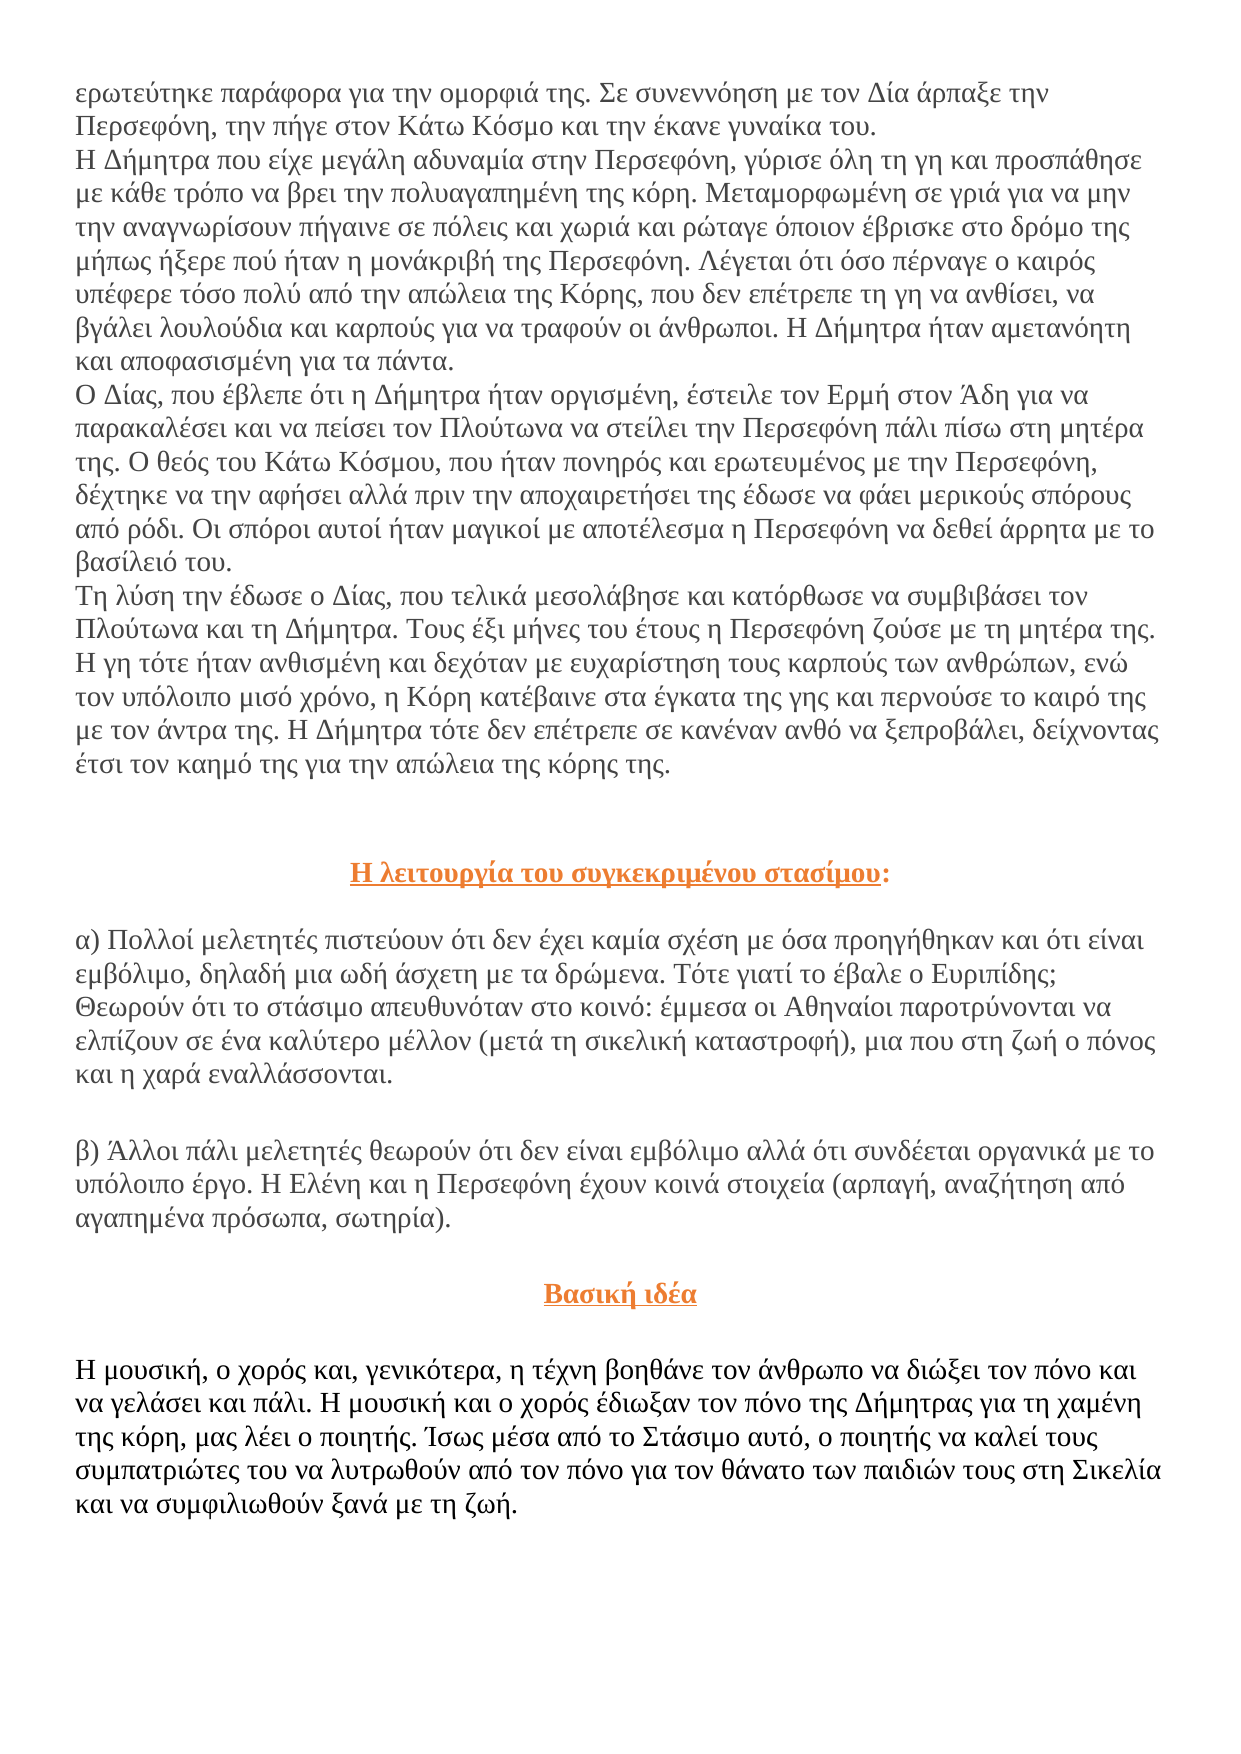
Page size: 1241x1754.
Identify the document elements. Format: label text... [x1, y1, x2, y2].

text ερωτεύτηκε παράφορα για την ομορφιά της. Σε συνεννόηση με τον Δία άρπαξε την Περσεφόνη, την πήγε στον Κάτω Κόσμο και την έκανε γυναίκα του. [75, 75, 1165, 142]
text Η μουσική, ο χορός και, γενικότερα, η τέχνη βοηθάνε τον άνθρωπο να διώξει τον πόνο και να γελάσει και πάλι. Η μουσική και ο χορός έδιωξαν τον πόνο της Δήμητρας για τη χαμένη της κόρη, μας λέει ο ποιητής. Ίσως μέσα από το Στάσιμο αυτό, ο ποιητής να καλεί τους συμπατριώτες του να λυτρωθούν από τον πόνο για τον θάνατο των παιδιών τους στη Σικελία και να συμφιλιωθούν ξανά με τη ζωή. [75, 1352, 1165, 1519]
text Η λειτουργία του συγκεκριμένου στασίμου: [75, 855, 1165, 889]
text Βασική ιδέα [75, 1276, 1165, 1309]
text Η Δήμητρα που είχε μεγάλη αδυναμία στην Περσεφόνη, γύρισε όλη τη γη και προσπάθησε με κάθε τρόπο να βρει την πολυαγαπημένη της κόρη. Μεταμορφωμένη σε γριά για να μην την αναγνωρίσουν πήγαινε σε πόλεις και χωριά και ρώταγε όποιον έβρισκε στο δρόμο της μήπως ήξερε πού ήταν η μονάκριβή της Περσεφόνη. Λέγεται ότι όσο πέρναγε ο καιρός υπέφερε τόσο πολύ από την απώλεια της Κόρης, που δεν επέτρεπε τη γη να ανθίσει, να βγάλει λουλούδια και καρπούς για να τραφούν οι άνθρωποι. Η Δήμητρα ήταν αμετανόητη και αποφασισμένη για τα πάντα. Ο Δίας, που έβλεπε ότι η Δήμητρα ήταν οργισμένη, έστειλε τον Ερμή στον Άδη για να παρακαλέσει και να πείσει τον Πλούτωνα να στείλει την Περσεφόνη πάλι πίσω στη μητέρα της. Ο θεός του Κάτω Κόσμου, που ήταν πονηρός και ερωτευμένος με την Περσεφόνη, δέχτηκε να την αφήσει αλλά πριν την αποχαιρετήσει της έδωσε να φάει μερικούς σπόρους από ρόδι. Οι σπόροι αυτοί ήταν μαγικοί με αποτέλεσμα η Περσεφόνη να δεθεί άρρητα με το βασίλειό του. Τη λύση την έδωσε ο Δίας, που τελικά μεσολάβησε και κατόρθωσε να συμβιβάσει τον Πλούτωνα και τη Δήμητρα. Τους έξι μήνες του έτους η Περσεφόνη ζούσε με τη μητέρα της. Η γη τότε ήταν ανθισμένη και δεχόταν με ευχαρίστηση τους καρπούς των ανθρώπων, ενώ τον υπόλοιπο μισό χρόνο, η Κόρη κατέβαινε στα έγκατα της γης και περνούσε το καιρό της με τον άντρα της. Η Δήμητρα τότε δεν επέτρεπε σε κανέναν ανθό να ξεπροβάλει, δείχνοντας έτσι τον καημό της για την απώλεια της κόρης της. [75, 142, 1165, 779]
text β) Άλλοι πάλι μελετητές θεωρούν ότι δεν είναι εμβόλιμο αλλά ότι συνδέεται οργανικά με το υπόλοιπο έργο. Η Ελένη και η Περσεφόνη έχουν κοινά στοιχεία (αρπαγή, αναζήτηση από αγαπημένα πρόσωπα, σωτηρία). [75, 1133, 1165, 1233]
text α) Πολλοί μελετητές πιστεύουν ότι δεν έχει καμία σχέση με όσα προηγήθηκαν και ότι είναι εμβόλιμο, δηλαδή μια ωδή άσχετη με τα δρώμενα. Τότε γιατί το έβαλε ο Ευριπίδης; Θεωρούν ότι το στάσιμο απευθυνόταν στο κοινό: έμμεσα οι Αθηναίοι παροτρύνονται να ελπίζουν σε ένα καλύτερο μέλλον (μετά τη σικελική καταστροφή), μια που στη ζωή ο πόνος και η χαρά εναλλάσσονται. [75, 922, 1165, 1090]
